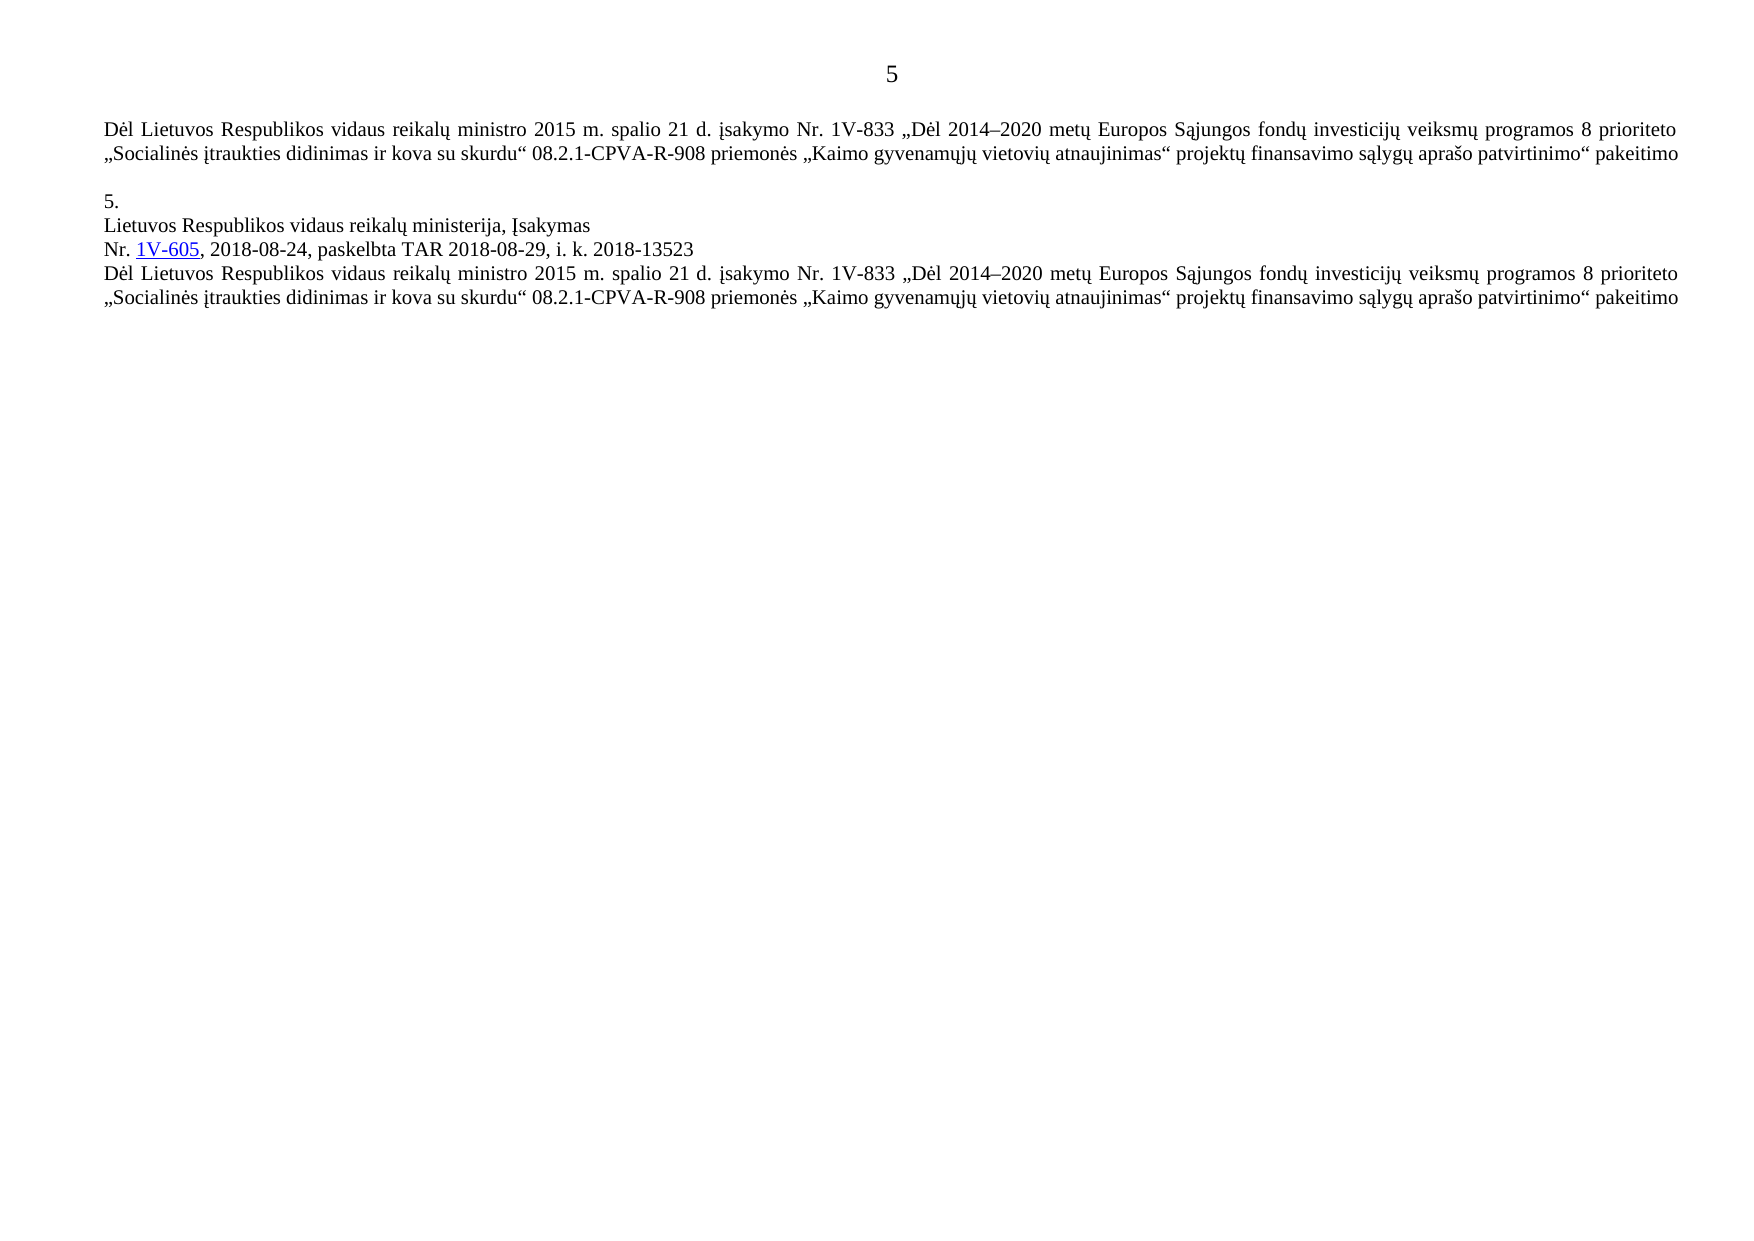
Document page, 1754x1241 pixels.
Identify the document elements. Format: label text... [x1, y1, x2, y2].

text 5. [103, 189, 1680, 213]
text Dėl Lietuvos Respublikos vidaus reikalų ministro 2015 m. spalio 21 d. įsakymo Nr. 1V-833 „Dėl 2014–2020 metų Europos Sąjungos fondų investicijų veiksmų programos 8 prioriteto „Socialinės įtraukties didinimas ir kova su skurdu“ 08.2.1-CPVA-R-908 priemonės „Kaimo gyvenamųjų vietovių atnaujinimas“ projektų finansavimo sąlygų aprašo patvirtinimo“ pakeitimo [103, 117, 1680, 165]
text Lietuvos Respublikos vidaus reikalų ministerija, Įsakymas [103, 213, 1680, 237]
text Nr. 1V-605, 2018-08-24, paskelbta TAR 2018-08-29, i. k. 2018-13523 [103, 237, 1680, 261]
text Dėl Lietuvos Respublikos vidaus reikalų ministro 2015 m. spalio 21 d. įsakymo Nr. 1V-833 „Dėl 2014–2020 metų Europos Sąjungos fondų investicijų veiksmų programos 8 prioriteto „Socialinės įtraukties didinimas ir kova su skurdu“ 08.2.1-CPVA-R-908 priemonės „Kaimo gyvenamųjų vietovių atnaujinimas“ projektų finansavimo sąlygų aprašo patvirtinimo“ pakeitimo [103, 261, 1680, 309]
